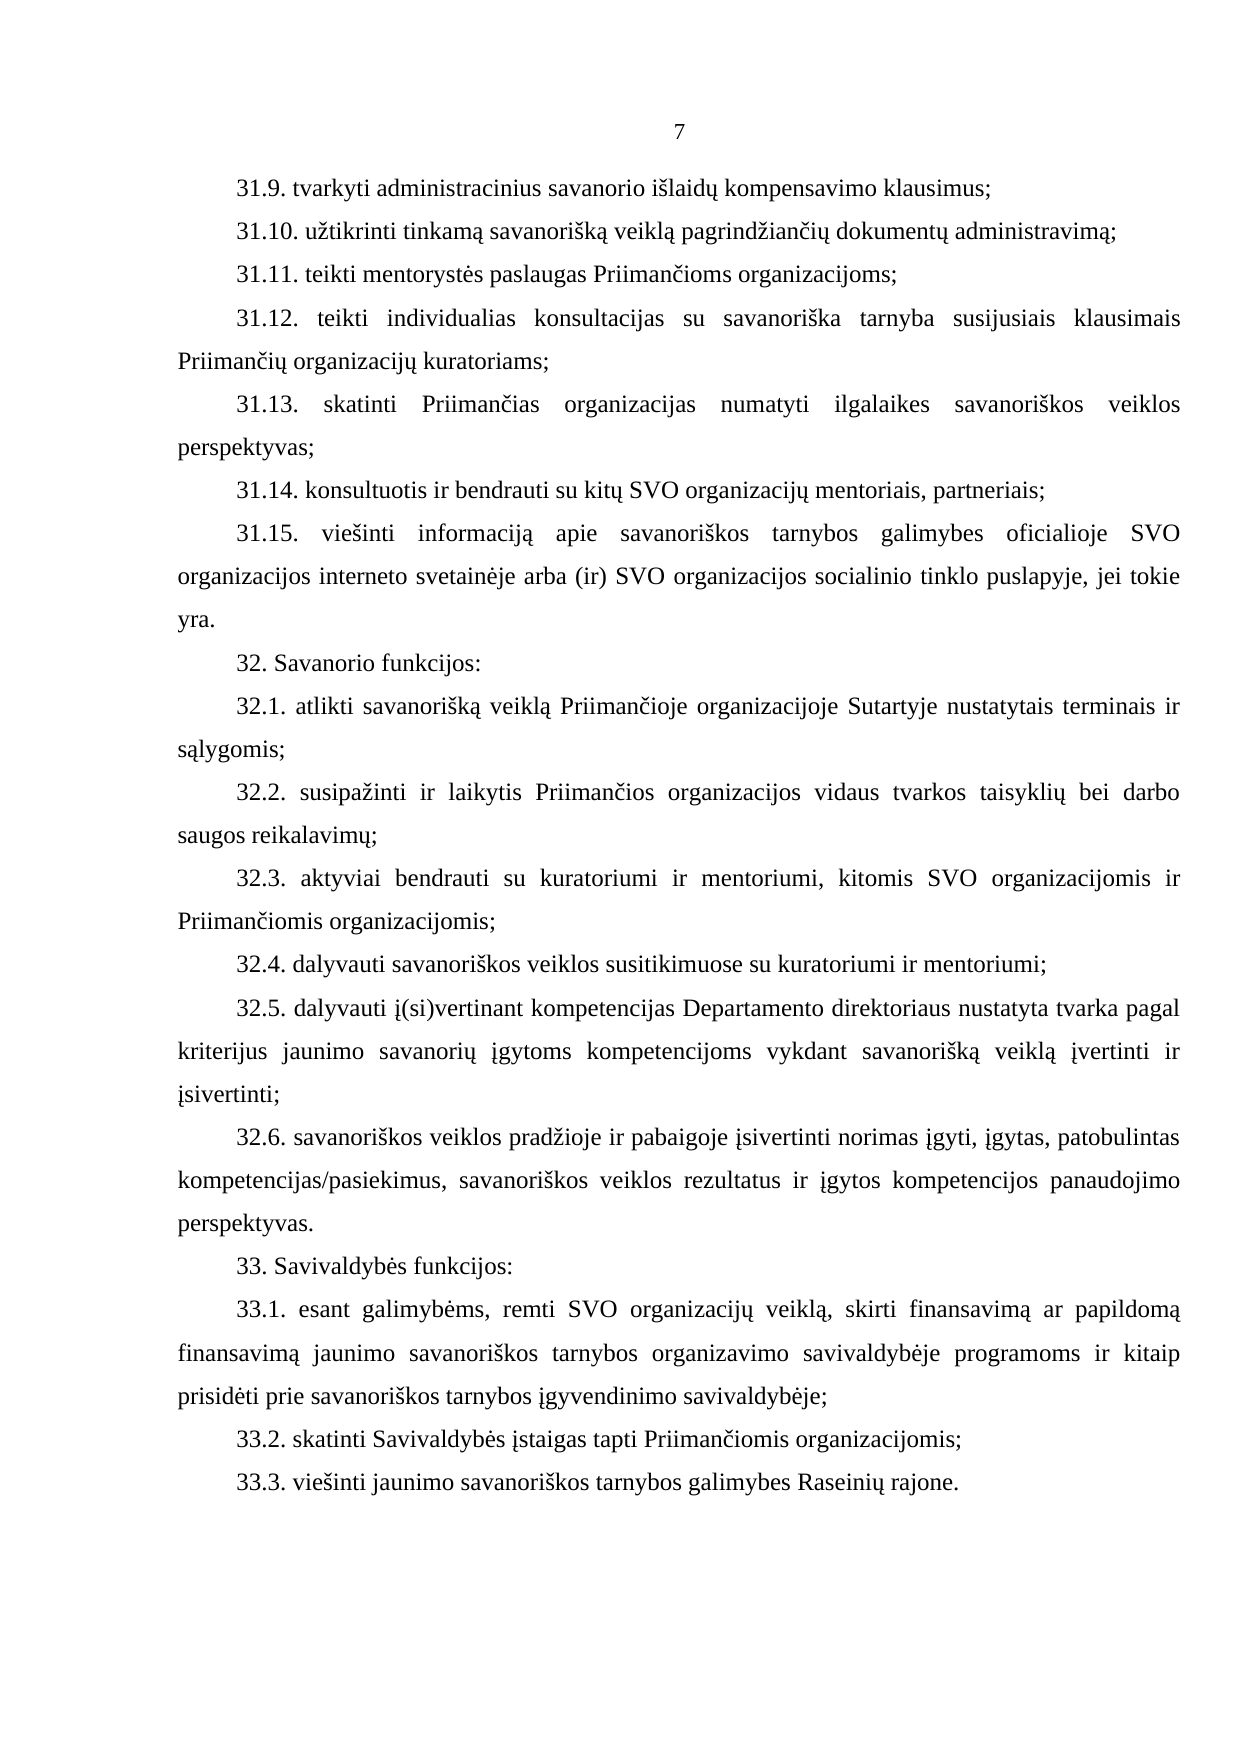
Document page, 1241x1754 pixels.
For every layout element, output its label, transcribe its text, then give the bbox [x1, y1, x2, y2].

text 33.1. esant galimybėms, remti SVO organizacijų veiklą, skirti finansavimą ar papildomą finansavimą jaunimo savanoriškos tarnybos organizavimo savivaldybėje programoms ir kitaip prisidėti prie savanoriškos tarnybos įgyvendinimo savivaldybėje; [177, 1294, 1181, 1409]
text 32.2. susipažinti ir laikytis Priimančios organizacijos vidaus tvarkos taisyklių bei darbo saugos reikalavimų; [177, 777, 1181, 849]
text 31.12. teikti individualias konsultacijas su savanoriška tarnyba susijusiais klausimais Priimančių organizacijų kuratoriams; [177, 303, 1181, 374]
text 32.4. dalyvauti savanoriškos veiklos susitikimuose su kuratoriumi ir mentoriumi; [177, 949, 1181, 978]
text 32.1. atlikti savanorišką veiklą Priimančioje organizacijoje Sutartyje nustatytais terminais ir sąlygomis; [177, 691, 1181, 763]
text 33. Savivaldybės funkcijos: [177, 1251, 1181, 1280]
text 32.6. savanoriškos veiklos pradžioje ir pabaigoje įsivertinti norimas įgyti, įgytas, patobulintas kompetencijas/pasiekimus, savanoriškos veiklos rezultatus ir įgytos kompetencijos panaudojimo perspektyvas. [177, 1122, 1181, 1237]
text 31.11. teikti mentorystės paslaugas Priimančioms organizacijoms; [177, 259, 1181, 288]
text 32.5. dalyvauti į(si)vertinant kompetencijas Departamento direktoriaus nustatyta tvarka pagal kriterijus jaunimo savanorių įgytoms kompetencijoms vykdant savanorišką veiklą įvertinti ir įsivertinti; [177, 993, 1181, 1108]
text 31.14. konsultuotis ir bendrauti su kitų SVO organizacijų mentoriais, partneriais; [177, 475, 1181, 504]
text 32.3. aktyviai bendrauti su kuratoriumi ir mentoriumi, kitomis SVO organizacijomis ir Priimančiomis organizacijomis; [177, 863, 1181, 935]
text 31.10. užtikrinti tinkamą savanorišką veiklą pagrindžiančių dokumentų administravimą; [177, 216, 1181, 245]
text 31.13. skatinti Priimančias organizacijas numatyti ilgalaikes savanoriškos veiklos perspektyvas; [177, 389, 1181, 461]
text 33.3. viešinti jaunimo savanoriškos tarnybos galimybes Raseinių rajone. [177, 1467, 1181, 1496]
text 31.9. tvarkyti administracinius savanorio išlaidų kompensavimo klausimus; [177, 173, 1181, 202]
text 31.15. viešinti informaciją apie savanoriškos tarnybos galimybes oficialioje SVO organizacijos interneto svetainėje arba (ir) SVO organizacijos socialinio tinklo puslapyje, jei tokie yra. [177, 518, 1181, 633]
text 33.2. skatinti Savivaldybės įstaigas tapti Priimančiomis organizacijomis; [177, 1424, 1181, 1453]
text 32. Savanorio funkcijos: [177, 648, 1181, 676]
